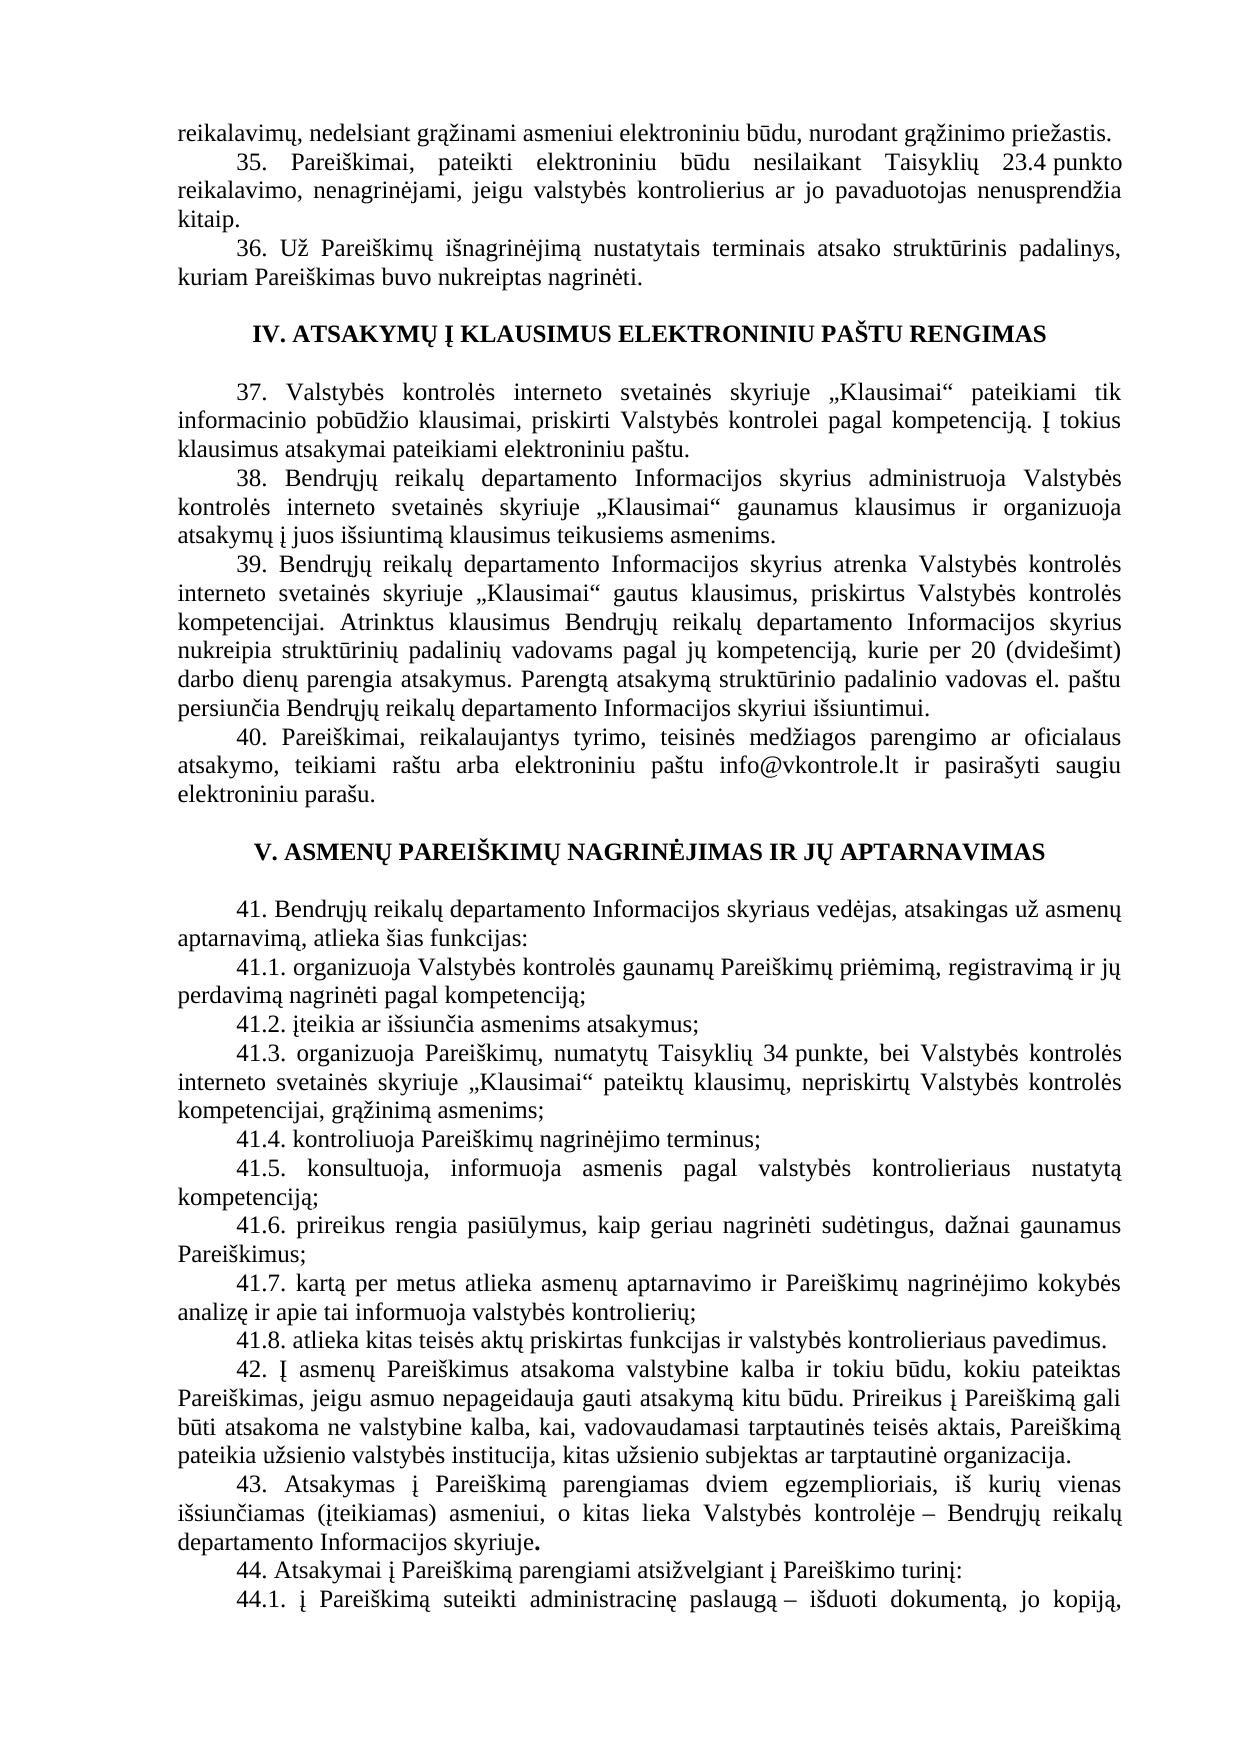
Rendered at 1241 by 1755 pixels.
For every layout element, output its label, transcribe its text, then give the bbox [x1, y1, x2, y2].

text 43. Atsakymas į Pareiškimą parengiamas dviem egzemplioriais, iš kurių vienas išsiunčiamas (įteikiamas) asmeniui, o kitas lieka Valstybės kontrolėje – Bendrųjų reikalų departamento Informacijos skyriuje. [177, 1469, 1122, 1556]
text 41.6. prireikus rengia pasiūlymus, kaip geriau nagrinėti sudėtingus, dažnai gaunamus Pareiškimus; [177, 1211, 1122, 1268]
text 41.7. kartą per metus atlieka asmenų aptarnavimo ir Pareiškimų nagrinėjimo kokybės analizę ir apie tai informuoja valstybės kontrolierių; [177, 1268, 1122, 1326]
text 41.2. įteikia ar išsiunčia asmenims atsakymus; [177, 1009, 1122, 1038]
text 41.1. organizuoja Valstybės kontrolės gaunamų Pareiškimų priėmimą, registravimą ir jų perdavimą nagrinėti pagal kompetenciją; [177, 952, 1122, 1009]
text 41. Bendrųjų reikalų departamento Informacijos skyriaus vedėjas, atsakingas už asmenų aptarnavimą, atlieka šias funkcijas: [177, 894, 1122, 952]
text 37. Valstybės kontrolės interneto svetainės skyriuje „Klausimai“ pateikiami tik informacinio pobūdžio klausimai, priskirti Valstybės kontrolei pagal kompetenciją. Į tokius klausimus atsakymai pateikiami elektroniniu paštu. [177, 377, 1122, 463]
text 44. Atsakymai į Pareiškimą parengiami atsižvelgiant į Pareiškimo turinį: [177, 1556, 1122, 1584]
text 36. Už Pareiškimų išnagrinėjimą nustatytais terminais atsako struktūrinis padalinys, kuriam Pareiškimas buvo nukreiptas nagrinėti. [177, 233, 1122, 291]
text 44.1. į Pareiškimą suteikti administracinę paslaugą – išduoti dokumentą, jo kopiją, [177, 1584, 1122, 1613]
text 41.8. atlieka kitas teisės aktų priskirtas funkcijas ir valstybės kontrolieriaus pavedimus. [177, 1326, 1122, 1354]
text 39. Bendrųjų reikalų departamento Informacijos skyrius atrenka Valstybės kontrolės interneto svetainės skyriuje „Klausimai“ gautus klausimus, priskirtus Valstybės kontrolės kompetencijai. Atrinktus klausimus Bendrųjų reikalų departamento Informacijos skyrius nukreipia struktūrinių padalinių vadovams pagal jų kompetenciją, kurie per 20 (dvidešimt) darbo dienų parengia atsakymus. Parengtą atsakymą struktūrinio padalinio vadovas el. paštu persiunčia Bendrųjų reikalų departamento Informacijos skyriui išsiuntimui. [177, 549, 1122, 722]
text 40. Pareiškimai, reikalaujantys tyrimo, teisinės medžiagos parengimo ar oficialaus atsakymo, teikiami raštu arba elektroniniu paštu info@vkontrole.lt ir pasirašyti saugiu elektroniniu parašu. [177, 722, 1122, 808]
text 42. Į asmenų Pareiškimus atsakoma valstybine kalba ir tokiu būdu, kokiu pateiktas Pareiškimas, jeigu asmuo nepageidauja gauti atsakymą kitu būdu. Prireikus į Pareiškimą gali būti atsakoma ne valstybine kalba, kai, vadovaudamasi tarptautinės teisės aktais, Pareiškimą pateikia užsienio valstybės institucija, kitas užsienio subjektas ar tarptautinė organizacija. [177, 1354, 1122, 1469]
text 38. Bendrųjų reikalų departamento Informacijos skyrius administruoja Valstybės kontrolės interneto svetainės skyriuje „Klausimai“ gaunamus klausimus ir organizuoja atsakymų į juos išsiuntimą klausimus teikusiems asmenims. [177, 463, 1122, 549]
text 41.4. kontroliuoja Pareiškimų nagrinėjimo terminus; [177, 1124, 1122, 1153]
text 41.3. organizuoja Pareiškimų, numatytų Taisyklių 34 punkte, bei Valstybės kontrolės interneto svetainės skyriuje „Klausimai“ pateiktų klausimų, nepriskirtų Valstybės kontrolės kompetencijai, grąžinimą asmenims; [177, 1038, 1122, 1124]
text IV. ATSAKYMŲ Į KLAUSIMUS ELEKTRONINIU PAŠTU RENGIMAS [177, 319, 1122, 348]
text reikalavimų, nedelsiant grąžinami asmeniui elektroniniu būdu, nurodant grąžinimo priežastis. [177, 118, 1122, 147]
text 41.5. konsultuoja, informuoja asmenis pagal valstybės kontrolieriaus nustatytą kompetenciją; [177, 1153, 1122, 1211]
text 35. Pareiškimai, pateikti elektroniniu būdu nesilaikant Taisyklių 23.4 punkto reikalavimo, nenagrinėjami, jeigu valstybės kontrolierius ar jo pavaduotojas nenusprendžia kitaip. [177, 147, 1122, 233]
text V. ASMENŲ PAREIŠKIMŲ NAGRINĖJIMAS IR JŲ APTARNAVIMAS [177, 837, 1122, 866]
